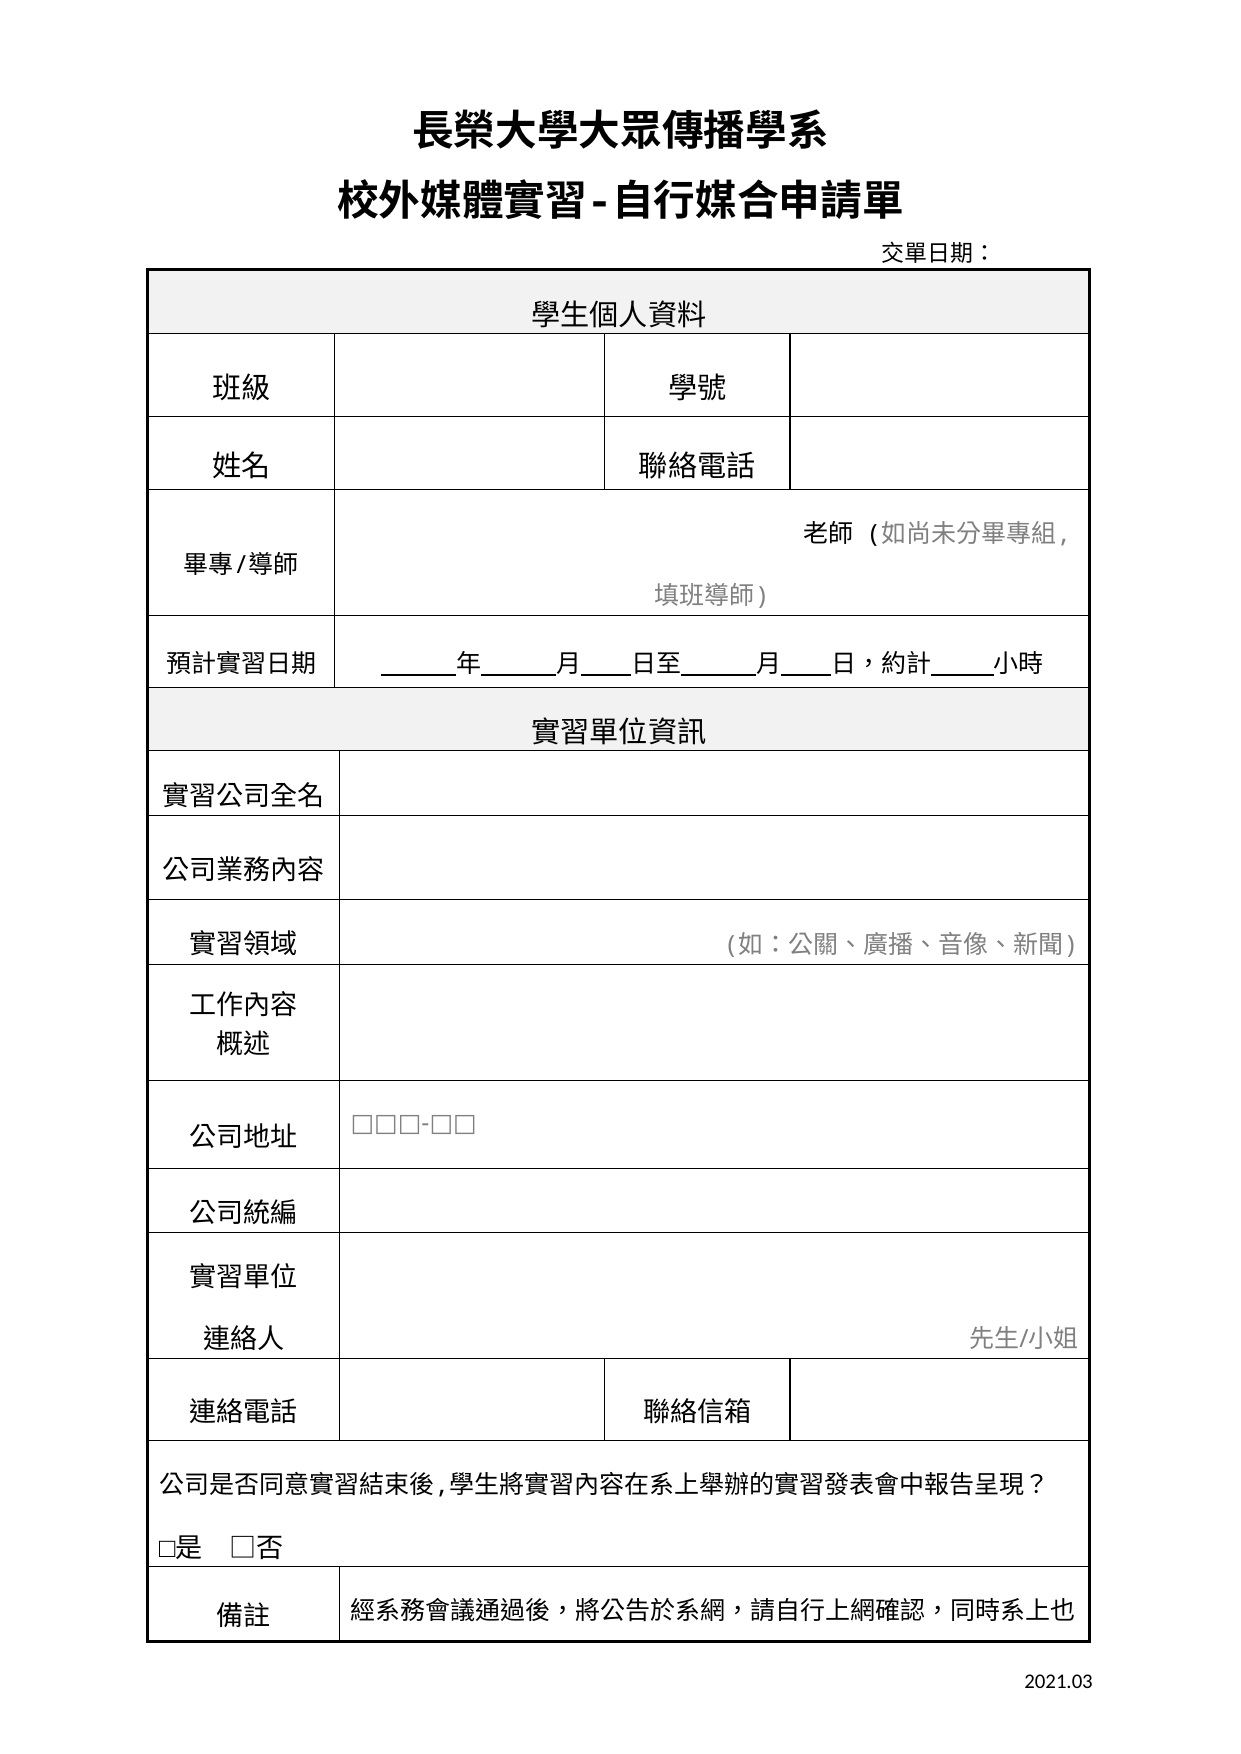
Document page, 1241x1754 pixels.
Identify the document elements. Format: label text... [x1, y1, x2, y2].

table_cell [335, 417, 604, 488]
table_cell [335, 334, 604, 416]
table_cell 公司業務內容 [149, 816, 339, 899]
table_cell 實習公司全名 [149, 751, 339, 815]
table_cell 學號 [605, 334, 789, 416]
table_cell [791, 334, 1088, 416]
table_cell 連絡電話 [149, 1359, 339, 1440]
table_cell 畢專/導師 [149, 490, 334, 614]
text 校外媒體實習-自行媒合申請單 [148, 167, 1093, 227]
table_cell 班級 [149, 334, 334, 416]
table_cell 工作內容 概述 [149, 965, 339, 1079]
table_cell 預計實習日期 [149, 616, 334, 687]
table_cell [340, 816, 1088, 899]
text 交單日期： [148, 236, 1001, 267]
table_cell [791, 417, 1088, 488]
table_cell 公司統編 [149, 1169, 339, 1232]
table_cell 年 月 日至 月 日，約計 小時 [335, 616, 1088, 687]
table_cell 聯絡電話 [605, 417, 789, 488]
table_header 學生個人資料 [149, 271, 1088, 333]
table_cell 備註 [149, 1567, 339, 1640]
table_cell [340, 965, 1088, 1079]
table_cell [791, 1359, 1088, 1440]
table_cell [340, 1169, 1088, 1232]
table_cell 實習單位 連絡人 [149, 1233, 339, 1358]
table_cell 聯絡信箱 [605, 1359, 789, 1440]
table_cell (如：公關、廣播、音像、新聞) [340, 900, 1088, 964]
text 長榮大學大眾傳播學系 [148, 97, 1093, 158]
table_cell 姓名 [149, 417, 334, 488]
table_cell 老師 (如尚未分畢專組,填班導師) [335, 490, 1088, 614]
table_cell [340, 751, 1088, 815]
table_cell 公司是否同意實習結束後,學生將實習內容在系上舉辦的實習發表會中報告呈現？ □是 □否 [149, 1441, 1088, 1566]
table_cell [340, 1359, 604, 1440]
table_cell 先生/小姐 [340, 1233, 1088, 1358]
table_cell 實習領域 [149, 900, 339, 964]
table_cell 經系務會議通過後，將公告於系網，請自行上網確認，同時系上也 [340, 1567, 1088, 1640]
table_cell □□□-□□ [340, 1081, 1088, 1168]
table_cell 實習單位資訊 [149, 688, 1088, 750]
table_cell 公司地址 [149, 1081, 339, 1168]
